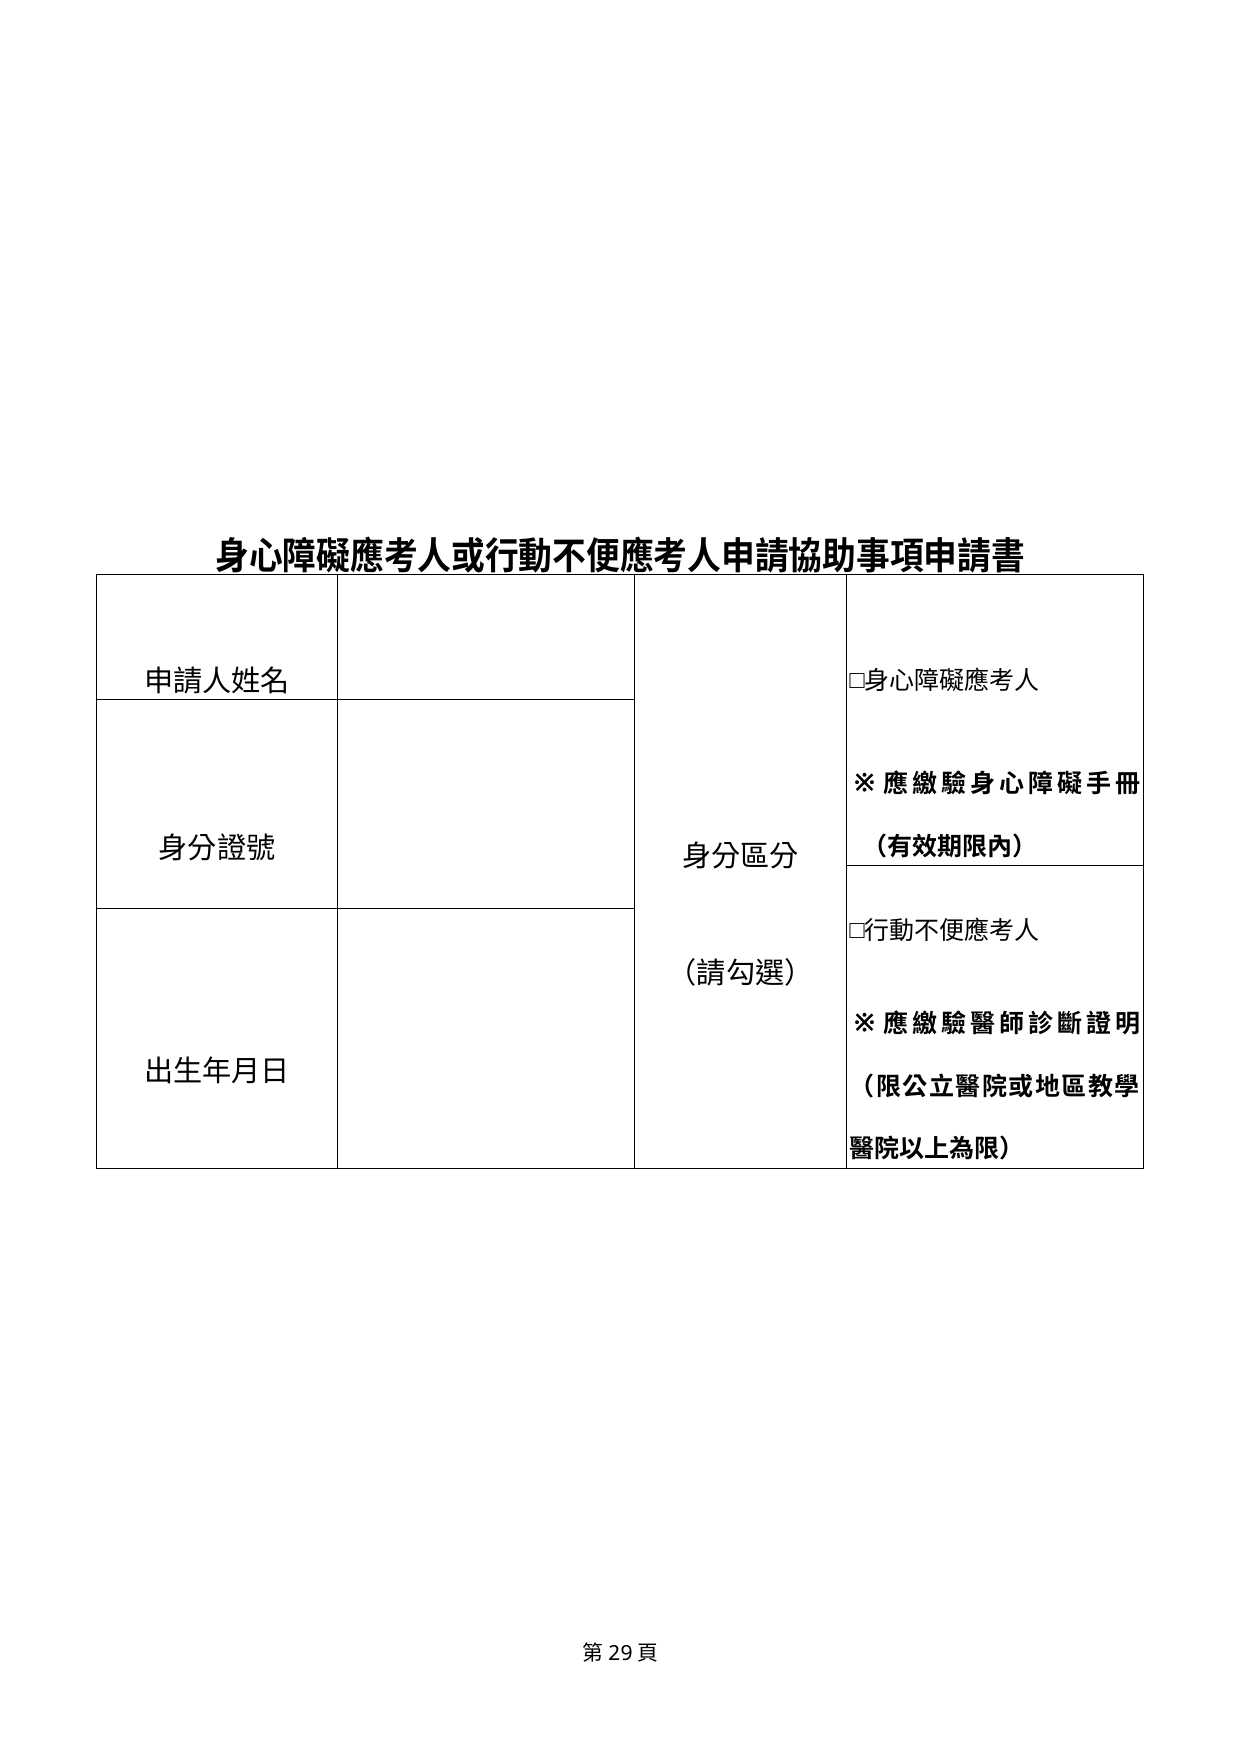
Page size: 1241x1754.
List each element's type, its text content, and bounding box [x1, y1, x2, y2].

table_header □身心障礙應考人 ※應繳驗身心障礙手冊（有效期限內） [847, 575, 1143, 865]
table_cell 身分證號 [97, 700, 337, 908]
table_cell [338, 700, 634, 908]
table_cell □行動不便應考人 ※應繳驗醫師診斷證明（限公立醫院或地區教學醫院以上為限） [847, 866, 1143, 1168]
text 身心障礙應考人或行動不便應考人申請協助事項申請書 [112, 512, 1128, 574]
table_header 身分區分 （請勾選） [635, 575, 846, 1168]
table_header [338, 575, 634, 699]
table_cell 出生年月日 [97, 909, 337, 1168]
table_cell [338, 909, 634, 1168]
table_header 申請人姓名 [97, 575, 337, 699]
